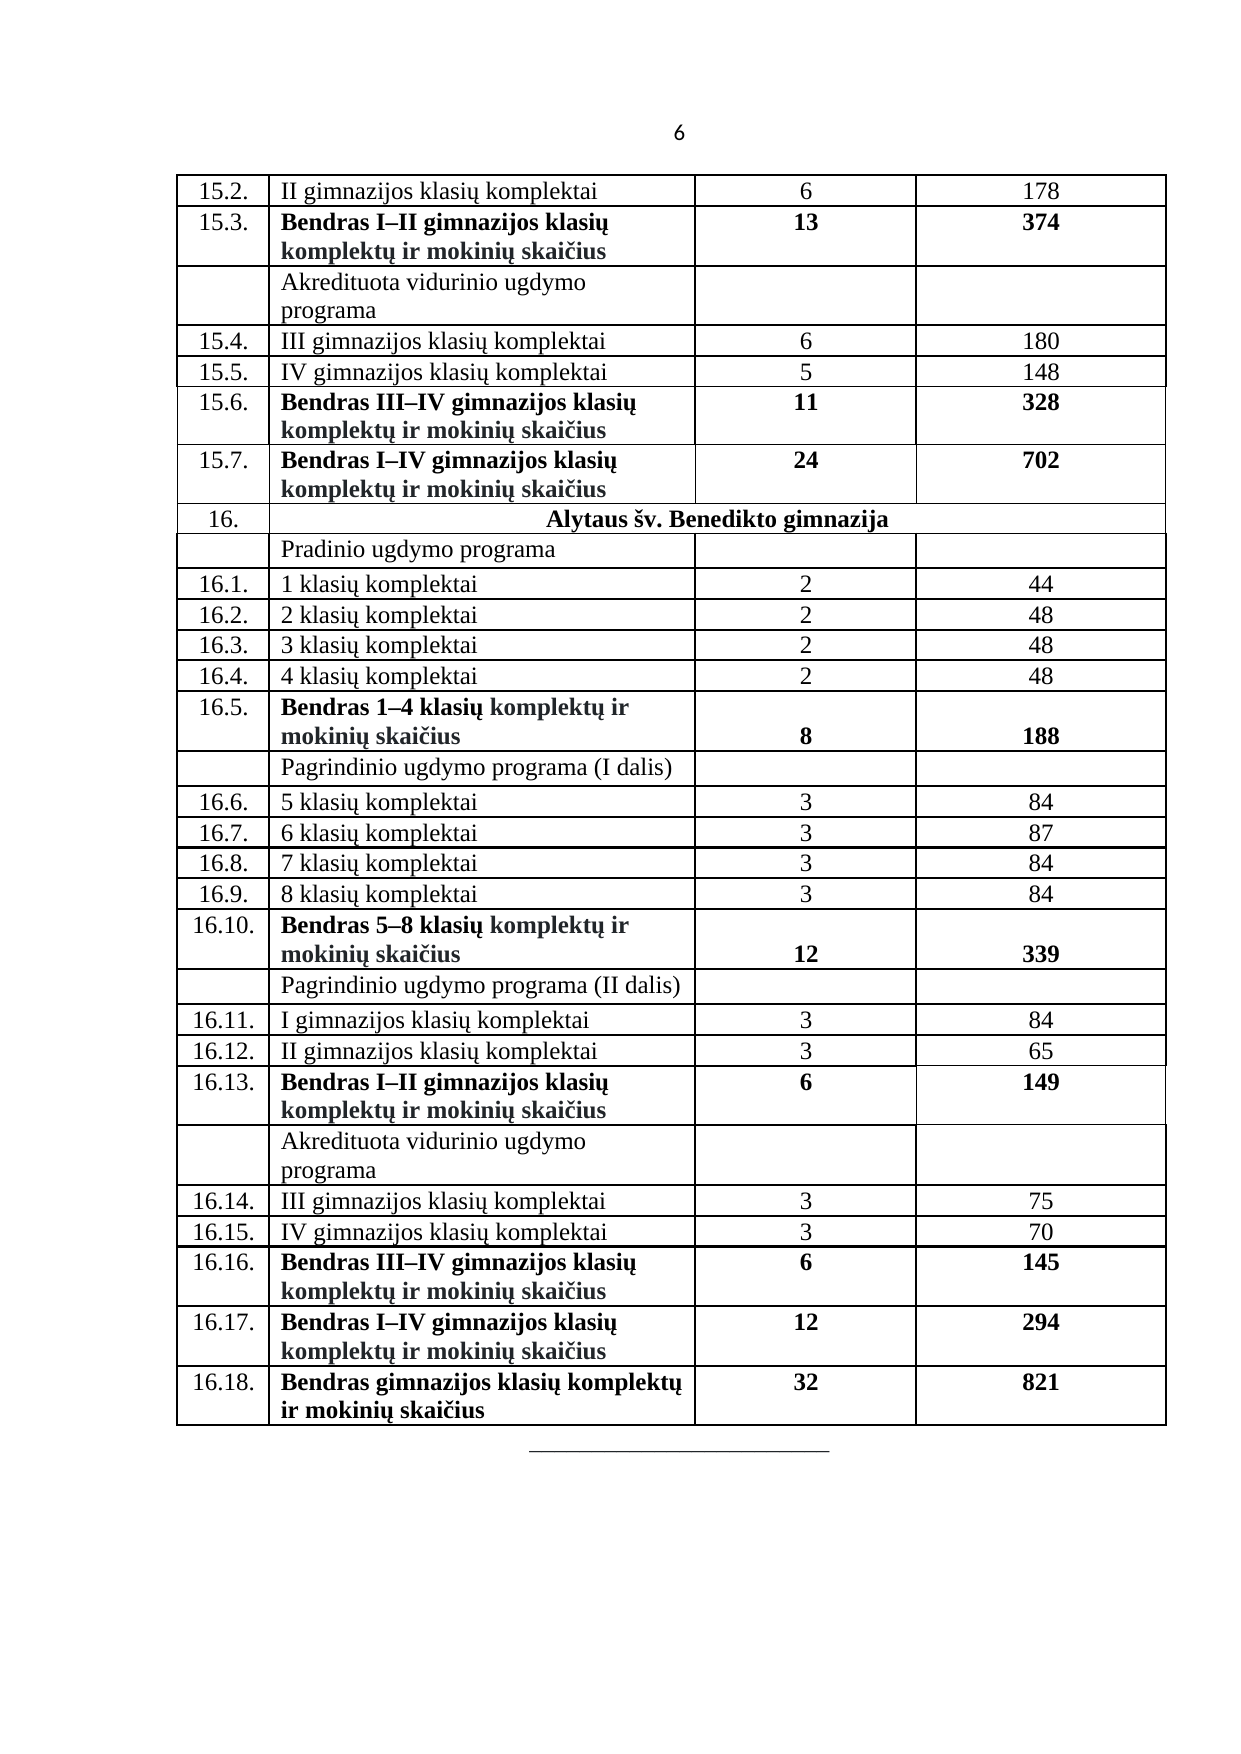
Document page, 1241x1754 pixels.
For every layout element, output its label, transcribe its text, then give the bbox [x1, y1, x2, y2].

table_cell 16.6. [178, 787, 268, 816]
table_cell 15.5. [178, 357, 268, 386]
table_cell 148 [917, 357, 1165, 386]
table_cell 16.13. [178, 1067, 268, 1124]
table_cell Alytaus šv. Benedikto gimnazija [270, 504, 1165, 533]
table_cell 13 [696, 207, 915, 264]
table_cell 145 [917, 1248, 1165, 1305]
table_cell 6 klasių komplektai [270, 818, 694, 846]
table_cell 16.1. [178, 569, 268, 598]
table_cell [178, 534, 268, 567]
table_cell 6 [696, 1248, 915, 1305]
table_cell Bendras I–IV gimnazijos klasių komplektų ir mokinių skaičius [270, 445, 695, 503]
table_cell 16.9. [178, 879, 268, 908]
table_cell Bendras 1–4 klasių komplektų ir mokinių skaičius [270, 692, 694, 750]
table_cell [696, 534, 915, 567]
table_cell 339 [917, 910, 1165, 968]
table_cell Bendras I–IV gimnazijos klasių komplektų ir mokinių skaičius [270, 1307, 694, 1364]
table_cell 16.2. [178, 600, 268, 628]
table_cell 4 klasių komplektai [270, 661, 694, 690]
table_cell [696, 267, 915, 324]
table_cell Pagrindinio ugdymo programa (II dalis) [270, 970, 694, 1003]
table_cell I gimnazijos klasių komplektai [270, 1005, 694, 1034]
table_cell 3 [696, 818, 915, 846]
table_cell 70 [917, 1217, 1165, 1245]
table_cell 6 [696, 176, 915, 205]
table_cell 48 [917, 631, 1165, 659]
table_cell 48 [917, 661, 1165, 690]
table_cell 16.10. [178, 910, 268, 968]
table_cell Bendras gimnazijos klasių komplektų ir mokinių skaičius [270, 1367, 694, 1424]
table_cell Bendras III–IV gimnazijos klasių komplektų ir mokinių skaičius [270, 1248, 694, 1305]
table_cell 294 [917, 1307, 1165, 1364]
table_cell 16.14. [178, 1186, 268, 1214]
table_cell 821 [917, 1367, 1165, 1424]
table_cell 1 klasių komplektai [270, 569, 694, 598]
table_cell 15.4. [178, 326, 268, 355]
table_cell 84 [917, 879, 1165, 908]
table_cell Bendras I–II gimnazijos klasių komplektų ir mokinių skaičius [270, 1067, 694, 1124]
table_cell [917, 970, 1165, 1003]
table_cell 16.12. [178, 1036, 268, 1064]
table_cell 12 [696, 910, 915, 968]
table_cell 48 [917, 600, 1165, 628]
table_cell 702 [917, 445, 1165, 503]
table_cell 11 [696, 387, 915, 444]
table_cell 16.15. [178, 1217, 268, 1245]
table_cell 15.6. [178, 387, 268, 444]
table_cell II gimnazijos klasių komplektai [270, 176, 694, 205]
table_cell Pagrindinio ugdymo programa (I dalis) [270, 752, 694, 785]
table_cell 6 [696, 1067, 916, 1124]
table_cell 3 [696, 1005, 915, 1034]
table_cell IV gimnazijos klasių komplektai [270, 1217, 694, 1245]
table_cell [696, 1126, 915, 1184]
table_cell 3 [696, 787, 915, 816]
table_cell 374 [917, 207, 1165, 264]
text ________________________ [177, 1426, 1181, 1455]
table_cell Bendras 5–8 klasių komplektų ir mokinių skaičius [270, 910, 694, 968]
table_cell 328 [917, 387, 1165, 444]
table_cell 178 [917, 176, 1165, 205]
table_cell 16.17. [178, 1307, 268, 1364]
table_cell 15.2. [178, 176, 268, 205]
table_cell 2 [696, 600, 915, 628]
table_cell III gimnazijos klasių komplektai [270, 326, 694, 355]
table_cell 12 [696, 1307, 915, 1364]
table_cell 65 [917, 1036, 1165, 1064]
table_cell 32 [696, 1367, 915, 1424]
table_cell 16.11. [178, 1005, 268, 1034]
table_cell [696, 970, 915, 1003]
table_cell 24 [696, 445, 916, 503]
table_cell 16.8. [178, 849, 268, 877]
table_cell Bendras III–IV gimnazijos klasių komplektų ir mokinių skaičius [270, 387, 694, 444]
table_cell 15.7. [178, 445, 269, 503]
table_cell 5 [696, 357, 915, 386]
table_cell 8 klasių komplektai [270, 879, 694, 908]
table_cell 16.18. [178, 1367, 268, 1424]
table_cell 16.5. [178, 692, 268, 750]
table_cell 3 [696, 879, 915, 908]
table_cell Akredituota vidurinio ugdymo programa [270, 267, 694, 324]
table_cell 2 [696, 631, 915, 659]
table_cell 2 klasių komplektai [270, 600, 694, 628]
table_cell III gimnazijos klasių komplektai [270, 1186, 694, 1214]
table_cell Pradinio ugdymo programa [270, 534, 694, 567]
table_cell 87 [917, 818, 1165, 846]
table_cell 3 [696, 1036, 915, 1064]
table_cell [178, 1126, 268, 1184]
table_cell [917, 752, 1165, 785]
table_cell 75 [917, 1186, 1165, 1214]
table_cell [178, 267, 268, 324]
table_cell 8 [696, 692, 915, 750]
table_cell 84 [917, 1005, 1165, 1034]
table_cell 6 [696, 326, 915, 355]
table_cell [917, 1125, 1165, 1184]
table_cell [178, 970, 268, 1003]
table_cell 84 [917, 849, 1165, 877]
table_cell 7 klasių komplektai [270, 849, 694, 877]
table_cell Bendras I–II gimnazijos klasių komplektų ir mokinių skaičius [270, 207, 694, 264]
table_cell 3 klasių komplektai [270, 631, 694, 659]
table_cell 44 [917, 569, 1165, 598]
table_cell [178, 752, 268, 785]
table_cell 3 [696, 1186, 915, 1214]
table_cell 84 [917, 787, 1165, 816]
table_cell Akredituota vidurinio ugdymo programa [270, 1126, 694, 1184]
table_cell 149 [917, 1066, 1165, 1124]
table_cell 16. [178, 504, 269, 533]
table_cell 16.4. [178, 661, 268, 690]
table_cell IV gimnazijos klasių komplektai [270, 357, 694, 386]
table_cell 16.7. [178, 818, 268, 846]
table_cell 2 [696, 661, 915, 690]
table_cell 5 klasių komplektai [270, 787, 694, 816]
table_cell 2 [696, 569, 915, 598]
table_cell [917, 534, 1165, 567]
table_cell 3 [696, 849, 915, 877]
table_cell 16.3. [178, 631, 268, 659]
table_cell 180 [917, 326, 1165, 355]
table_cell II gimnazijos klasių komplektai [270, 1036, 694, 1064]
table_cell [696, 752, 915, 785]
table_cell [917, 267, 1165, 324]
table_cell 15.3. [178, 207, 268, 264]
table_cell 188 [917, 692, 1165, 750]
table_cell 16.16. [178, 1248, 268, 1305]
table_cell 3 [696, 1217, 915, 1245]
